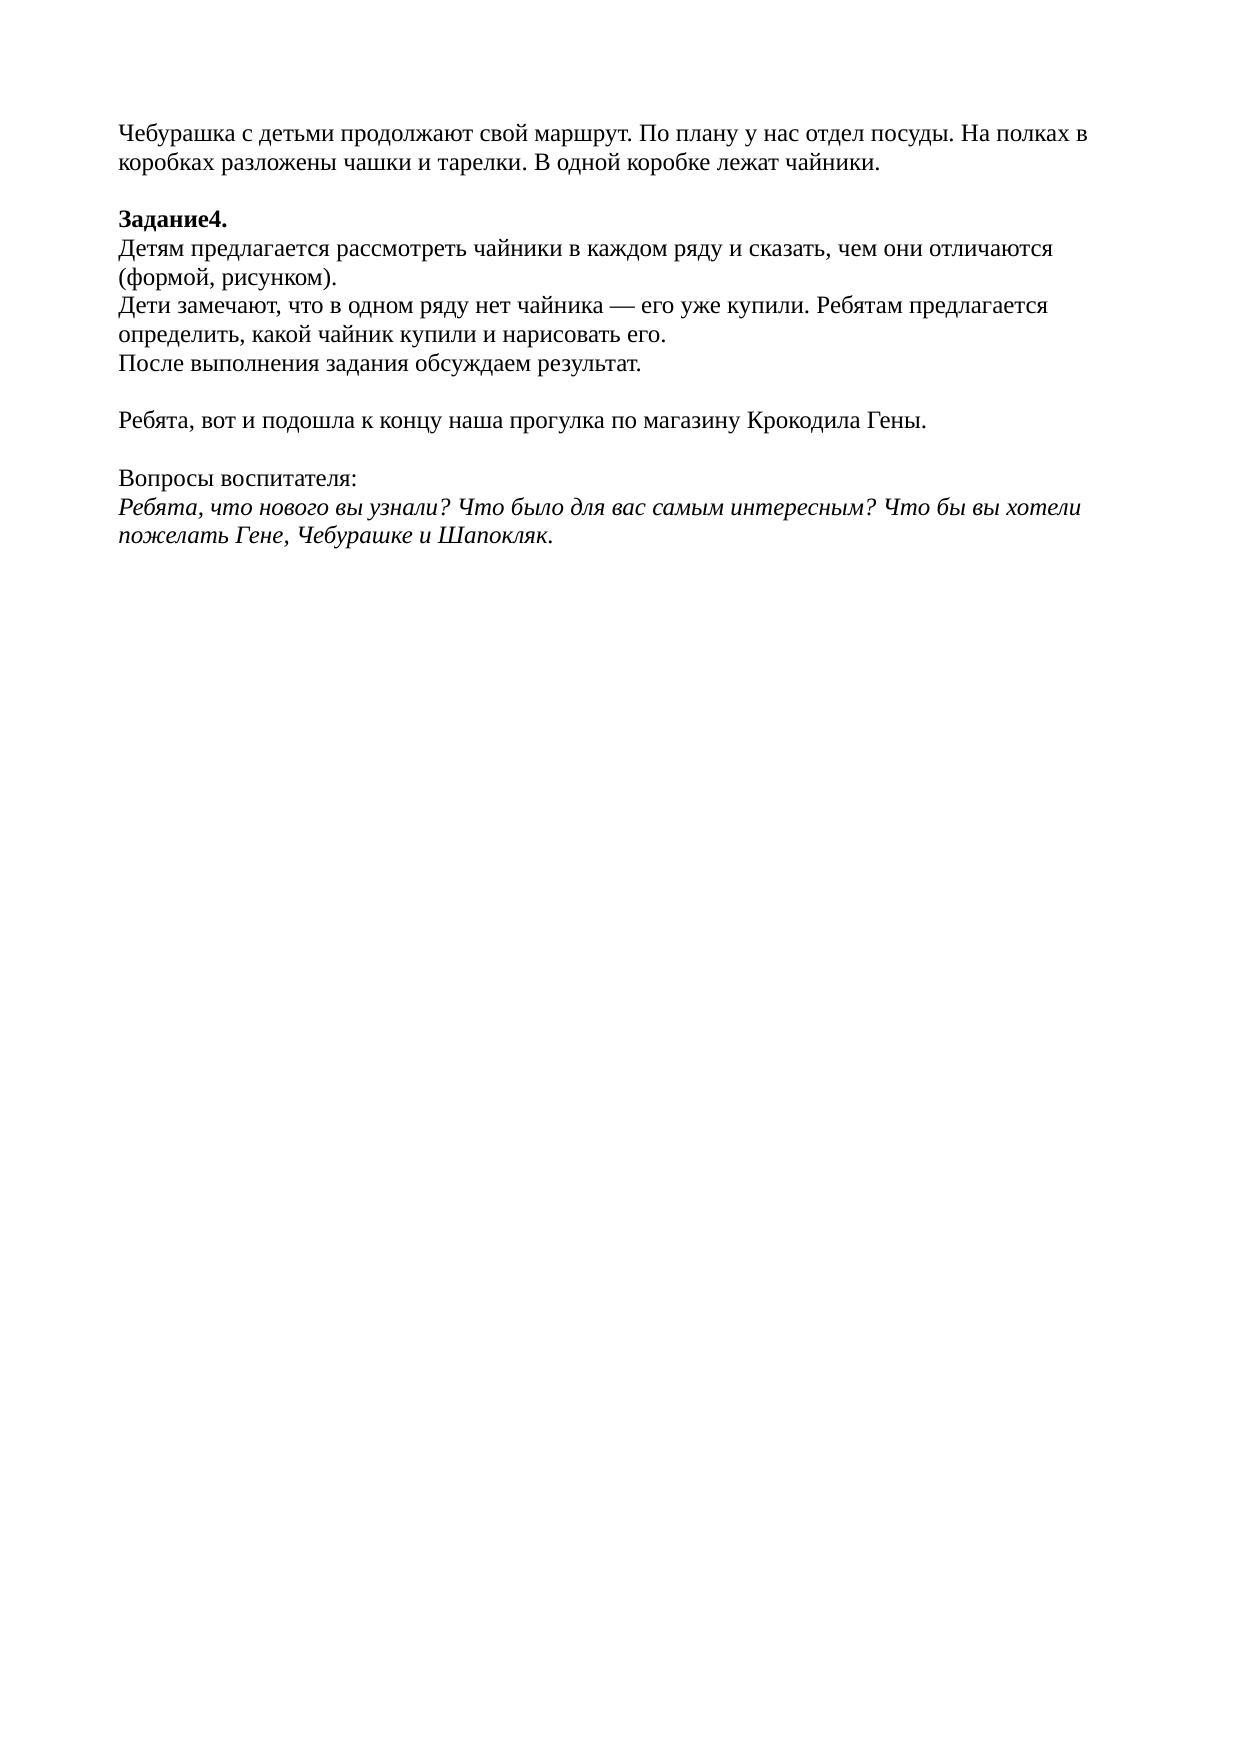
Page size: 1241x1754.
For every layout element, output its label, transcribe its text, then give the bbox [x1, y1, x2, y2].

text Вопросы воспитателя: [118, 463, 1122, 492]
text Задание4. [118, 204, 1122, 233]
text Ребята, что нового вы узнали? Что было для вас самым интересным? Что бы вы хотели пожелать Гене, Чебурашке и Шапокляк. [118, 492, 1122, 549]
text После выполнения задания обсуждаем результат. [118, 348, 1122, 377]
text Детям предлагается рассмотреть чайники в каждом ряду и сказать, чем они отличаются (формой, рисунком). [118, 233, 1122, 291]
text Дети замечают, что в одном ряду нет чайника — его уже купили. Ребятам предлагается определить, какой чайник купили и нарисовать его. [118, 291, 1122, 348]
text Ребята, вот и подошла к концу наша прогулка по магазину Крокодила Гены. [118, 406, 1122, 434]
text Чебурашка с детьми продолжают свой маршрут. По плану у нас отдел посуды. На полках в коробках разложены чашки и тарелки. В одной коробке лежат чайники. [118, 118, 1122, 176]
